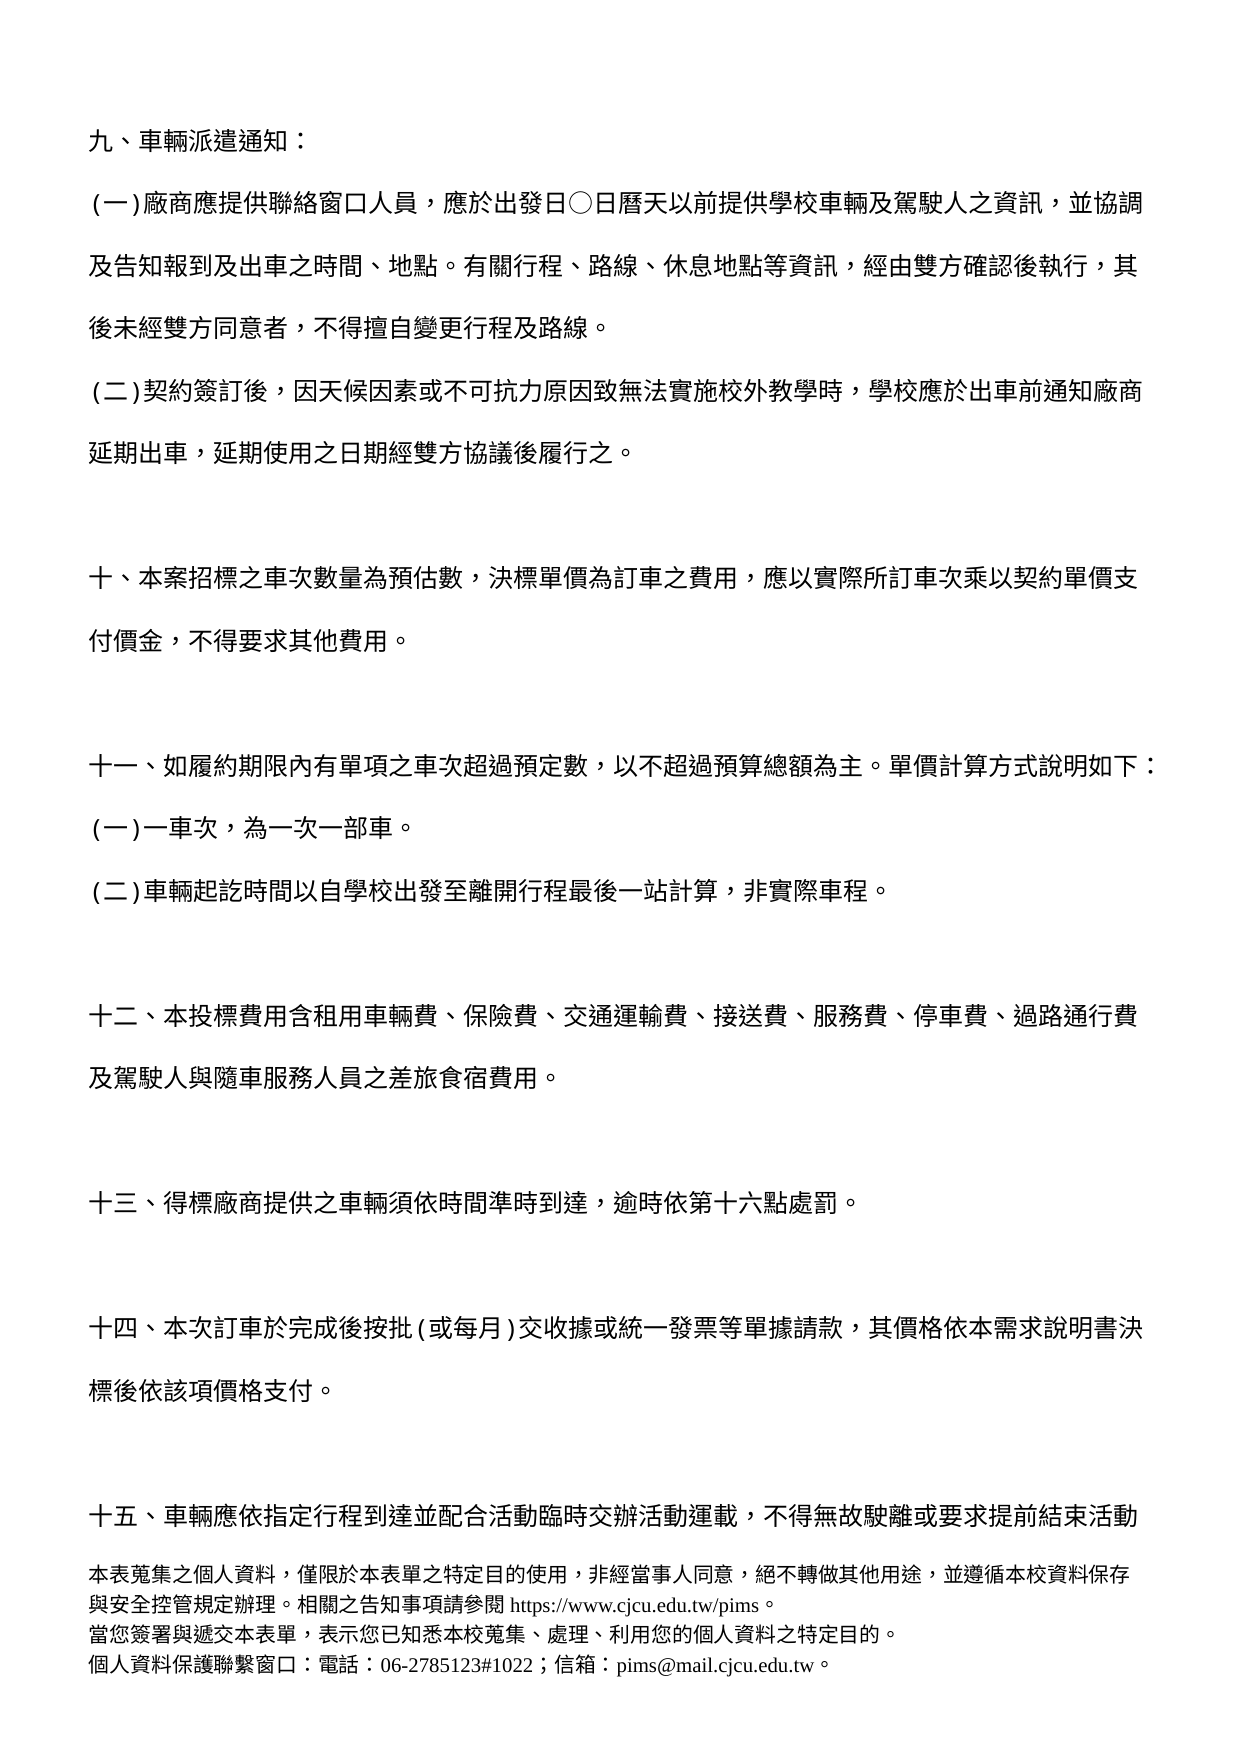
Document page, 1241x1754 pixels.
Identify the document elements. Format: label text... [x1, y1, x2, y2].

text 十五、車輛應依指定行程到達並配合活動臨時交辦活動運載，不得無故駛離或要求提前結束活動 [89, 1473, 1152, 1535]
text (一)一車次，為一次一部車。 [89, 785, 1152, 848]
text (二)契約簽訂後，因天候因素或不可抗力原因致無法實施校外教學時，學校應於出車前通知廠商延期出車，延期使用之日期經雙方協議後履行之。 [89, 348, 1152, 473]
text 十、本案招標之車次數量為預估數，決標單價為訂車之費用，應以實際所訂車次乘以契約單價支付價金，不得要求其他費用。 [89, 535, 1152, 660]
text 十三、得標廠商提供之車輛須依時間準時到達，逾時依第十六點處罰。 [89, 1160, 1152, 1223]
text 九、車輛派遣通知： [89, 98, 1152, 160]
text 十一、如履約期限內有單項之車次超過預定數，以不超過預算總額為主。單價計算方式說明如下： [89, 723, 1152, 785]
text 十二、本投標費用含租用車輛費、保險費、交通運輸費、接送費、服務費、停車費、過路通行費及駕駛人與隨車服務人員之差旅食宿費用。 [89, 973, 1152, 1098]
text (二)車輛起訖時間以自學校出發至離開行程最後一站計算，非實際車程。 [89, 848, 1152, 910]
text 十四、本次訂車於完成後按批(或每月)交收據或統一發票等單據請款，其價格依本需求說明書決標後依該項價格支付。 [89, 1285, 1152, 1410]
text (一)廠商應提供聯絡窗口人員，應於出發日○日曆天以前提供學校車輛及駕駛人之資訊，並協調及告知報到及出車之時間、地點。有關行程、路線、休息地點等資訊，經由雙方確認後執行，其後未經雙方同意者，不得擅自變更行程及路線。 [89, 160, 1152, 348]
